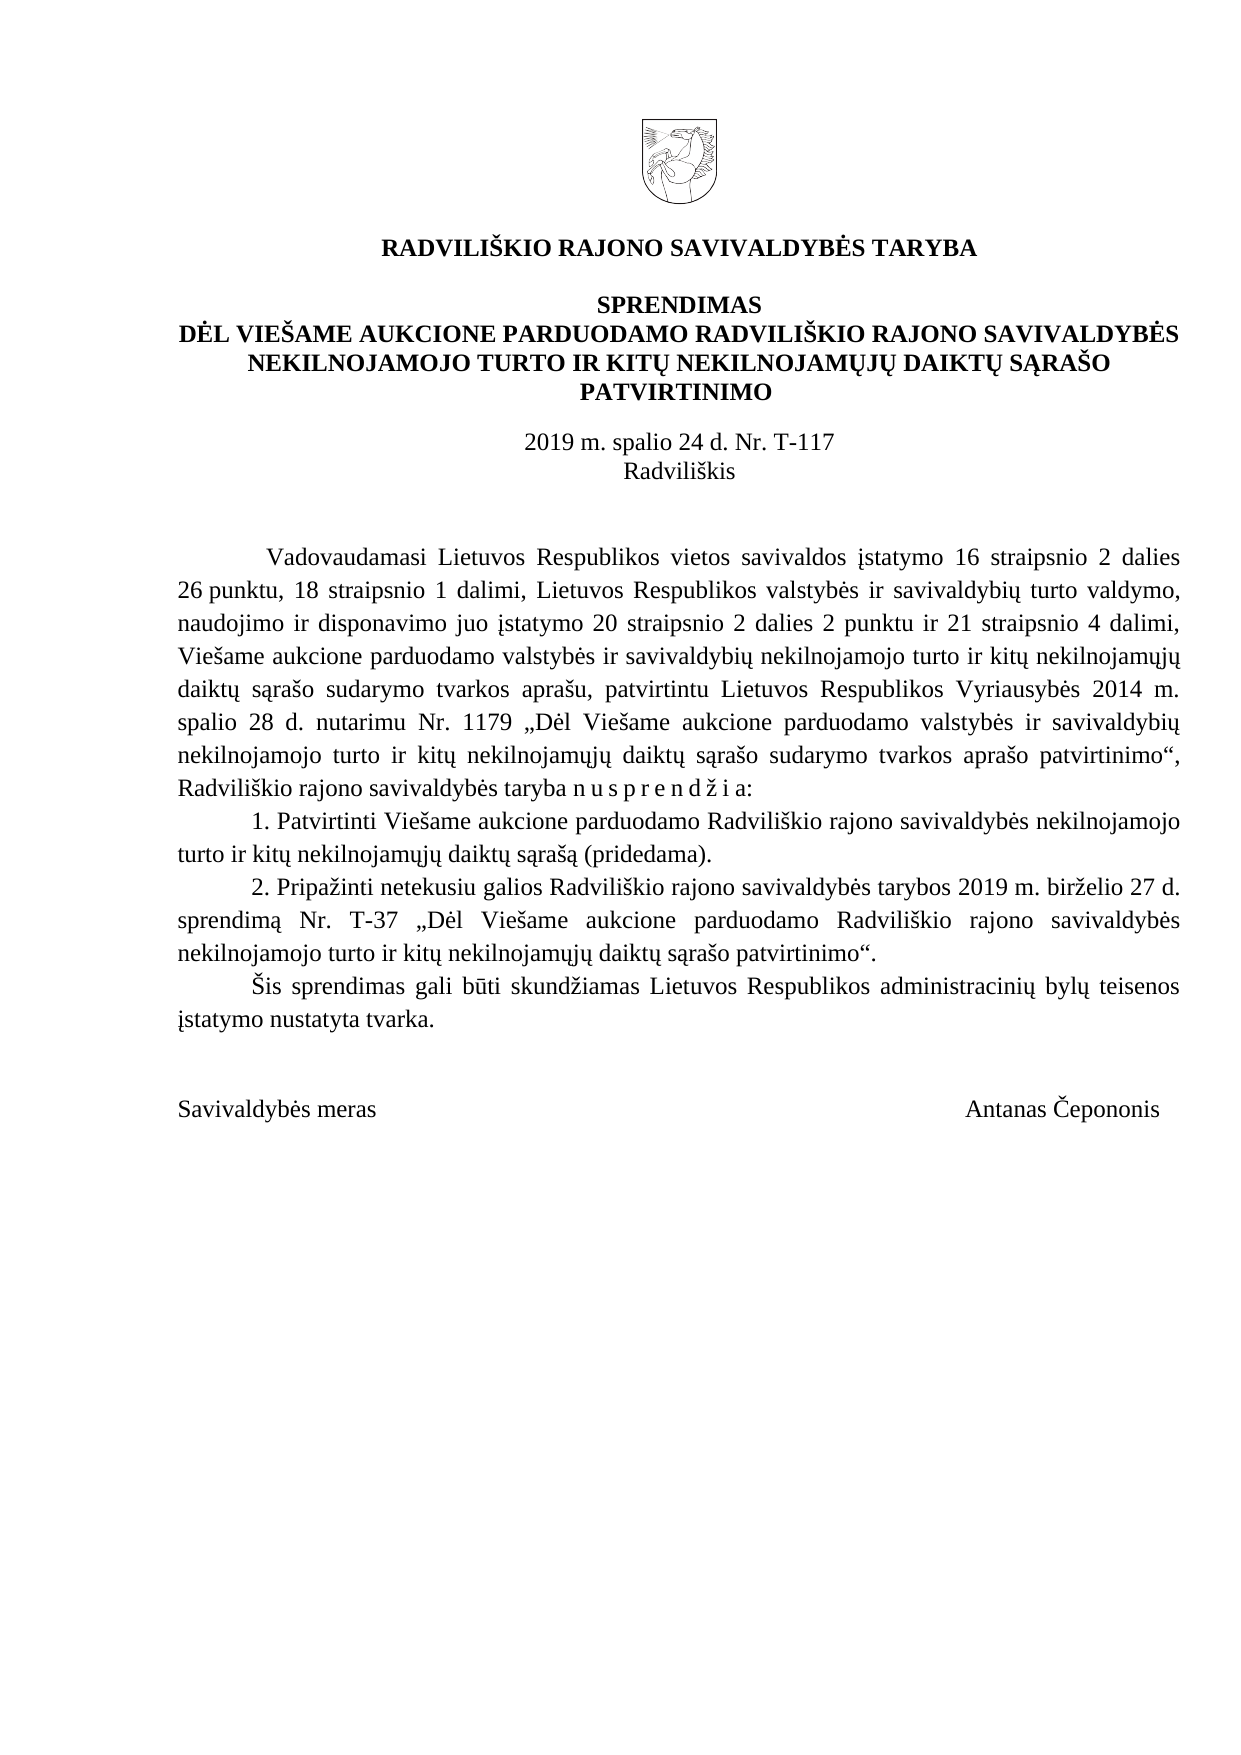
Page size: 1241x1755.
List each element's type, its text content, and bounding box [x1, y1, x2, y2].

text Vadovaudamasi Lietuvos Respublikos vietos savivaldos įstatymo 16 straipsnio 2 dalies 26 punktu, 18 straipsnio 1 dalimi, Lietuvos Respublikos valstybės ir savivaldybių turto valdymo, naudojimo ir disponavimo juo įstatymo 20 straipsnio 2 dalies 2 punktu ir 21 straipsnio 4 dalimi, Viešame aukcione parduodamo valstybės ir savivaldybių nekilnojamojo turto ir kitų nekilnojamųjų daiktų sąrašo sudarymo tvarkos aprašu, patvirtintu Lietuvos Respublikos Vyriausybės 2014 m. spalio 28 d. nutarimu Nr. 1179 „Dėl Viešame aukcione parduodamo valstybės ir savivaldybių nekilnojamojo turto ir kitų nekilnojamųjų daiktų sąrašo sudarymo tvarkos aprašo patvirtinimo“, Radviliškio rajono savivaldybės taryba nusprendžia: [177, 542, 1181, 802]
text Radviliškis [177, 456, 1181, 484]
text 2019 m. spalio 24 d. Nr. T-117 [177, 427, 1181, 456]
text 1. Patvirtinti Viešame aukcione parduodamo Radviliškio rajono savivaldybės nekilnojamojo turto ir kitų nekilnojamųjų daiktų sąrašą (pridedama). [177, 806, 1181, 868]
text RADVILIŠKIO RAJONO SAVIVALDYBĖS TARYBA [177, 233, 1181, 262]
text Savivaldybės meras Antanas Čepononis [177, 1094, 1181, 1123]
text DĖL VIEŠAME AUKCIONE PARDUODAMO RADVILIŠKIO RAJONO SAVIVALDYBĖS NEKILNOJAMOJO TURTO IR KITŲ NEKILNOJAMŲJŲ DAIKTŲ SĄRAŠO PATVIRTINIMO [177, 319, 1181, 405]
text 2. Pripažinti netekusiu galios Radviliškio rajono savivaldybės tarybos 2019 m. birželio 27 d. sprendimą Nr. T-37 „Dėl Viešame aukcione parduodamo Radviliškio rajono savivaldybės nekilnojamojo turto ir kitų nekilnojamųjų daiktų sąrašo patvirtinimo“. [177, 872, 1181, 967]
text SPRENDIMAS [177, 290, 1181, 319]
text Šis sprendimas gali būti skundžiamas Lietuvos Respublikos administracinių bylų teisenos įstatymo nustatyta tvarka. [177, 971, 1181, 1033]
